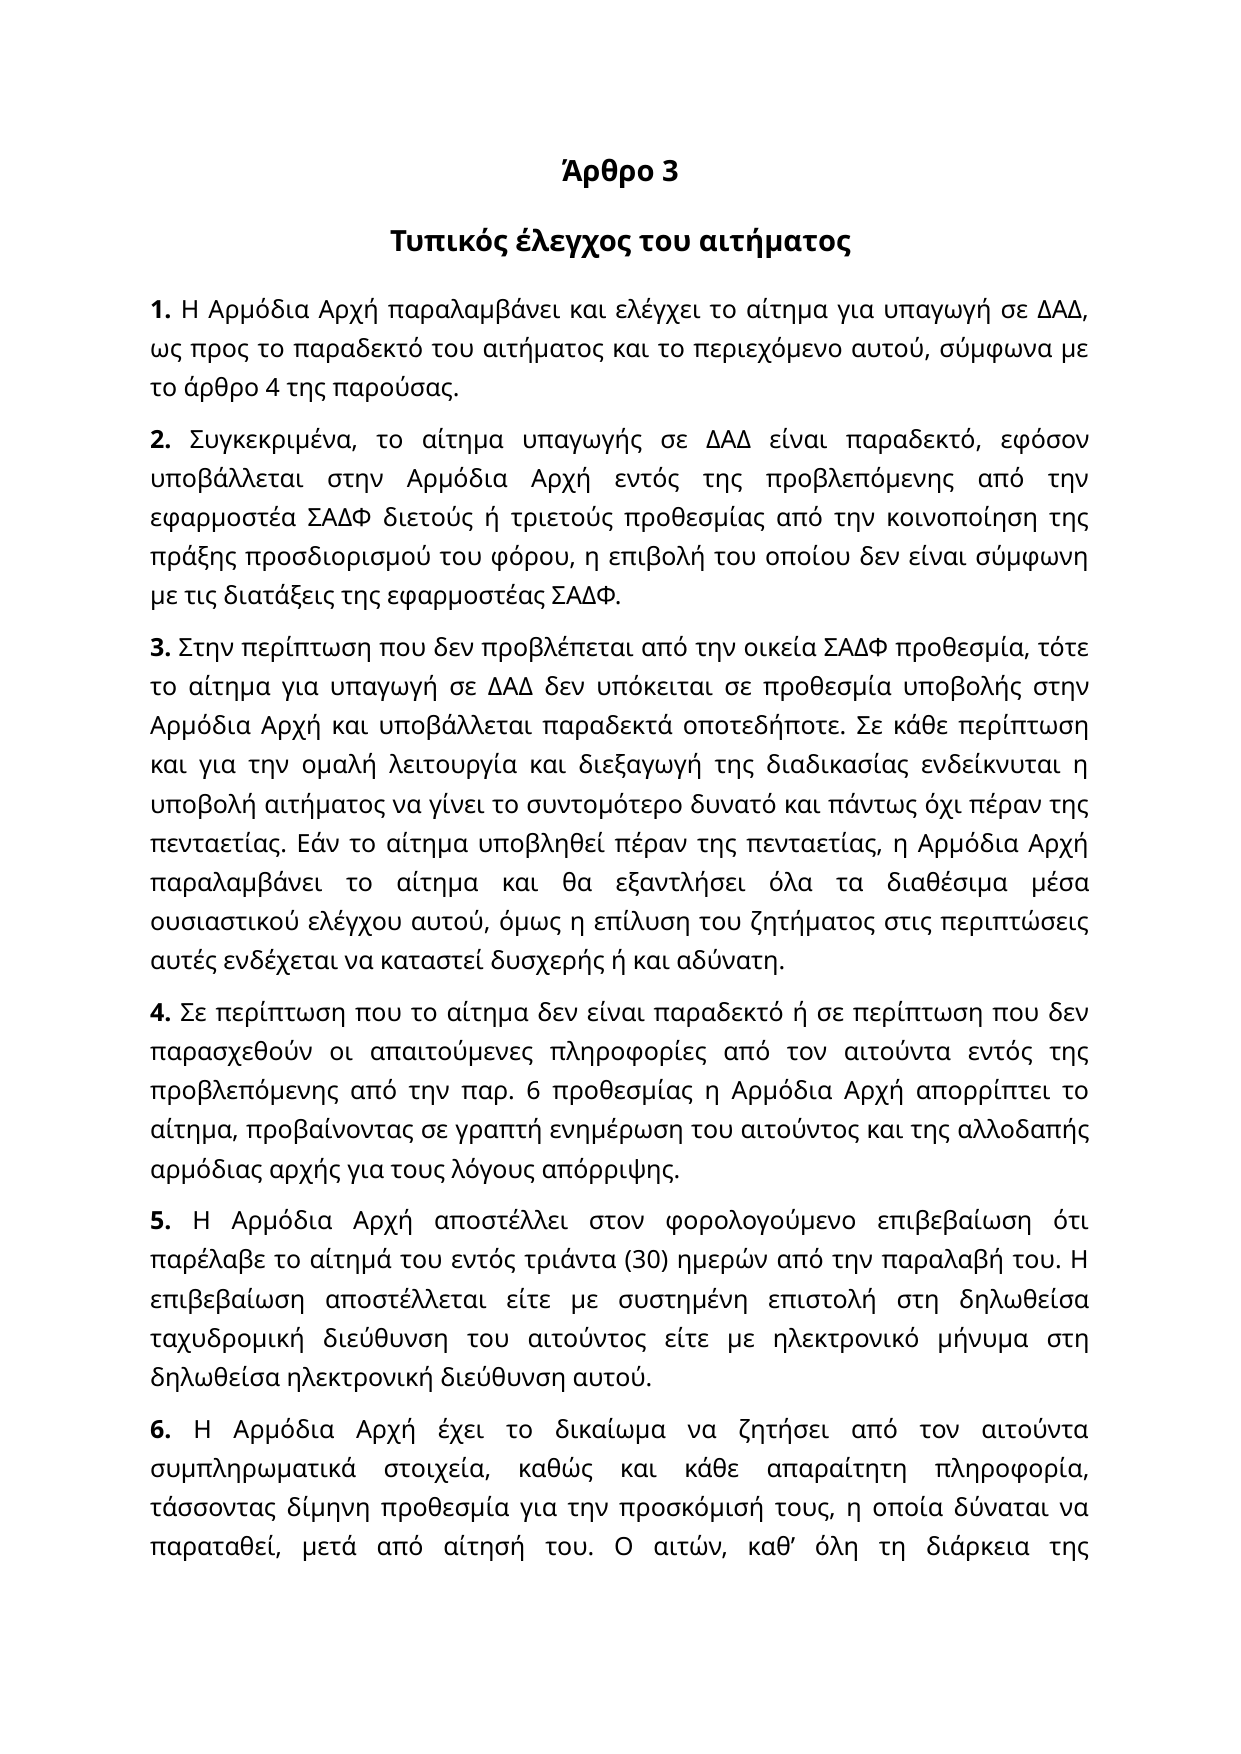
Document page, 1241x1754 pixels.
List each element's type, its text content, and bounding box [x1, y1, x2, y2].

text 2. Συγκεκριμένα, το αίτημα υπαγωγής σε ΔΑΔ είναι παραδεκτό, εφόσον υποβάλλεται στην Αρμόδια Αρχή εντός της προβλεπόμενης από την εφαρμοστέα ΣΑΔΦ διετούς ή τριετούς προθεσμίας από την κοινοποίηση της πράξης προσδιορισμού του φόρου, η επιβολή του οποίου δεν είναι σύμφωνη με τις διατάξεις της εφαρμοστέας ΣΑΔΦ. [150, 421, 1090, 612]
subtitle Τυπικός έλεγχος του αιτήματος [150, 221, 1090, 260]
text 6. Η Αρμόδια Αρχή έχει το δικαίωμα να ζητήσει από τον αιτούντα συμπληρωματικά στοιχεία, καθώς και κάθε απαραίτητη πληροφορία, τάσσοντας δίμηνη προθεσμία για την προσκόμισή τους, η οποία δύναται να παραταθεί, μετά από αίτησή του. Ο αιτών, καθ’ όλη τη διάρκεια της [150, 1411, 1090, 1563]
text 3. Στην περίπτωση που δεν προβλέπεται από την οικεία ΣΑΔΦ προθεσμία, τότε το αίτημα για υπαγωγή σε ΔΑΔ δεν υπόκειται σε προθεσμία υποβολής στην Αρμόδια Αρχή και υποβάλλεται παραδεκτά οποτεδήποτε. Σε κάθε περίπτωση και για την ομαλή λειτουργία και διεξαγωγή της διαδικασίας ενδείκνυται η υποβολή αιτήματος να γίνει το συντομότερο δυνατό και πάντως όχι πέραν της πενταετίας. Εάν το αίτημα υποβληθεί πέραν της πενταετίας, η Αρμόδια Αρχή παραλαμβάνει το αίτημα και θα εξαντλήσει όλα τα διαθέσιμα μέσα ουσιαστικού ελέγχου αυτού, όμως η επίλυση του ζητήματος στις περιπτώσεις αυτές ενδέχεται να καταστεί δυσχερής ή και αδύνατη. [150, 629, 1090, 977]
text 4. Σε περίπτωση που το αίτημα δεν είναι παραδεκτό ή σε περίπτωση που δεν παρασχεθούν οι απαιτούμενες πληροφορίες από τον αιτούντα εντός της προβλεπόμενης από την παρ. 6 προθεσμίας η Αρμόδια Αρχή απορρίπτει το αίτημα, προβαίνοντας σε γραπτή ενημέρωση του αιτούντος και της αλλοδαπής αρμόδιας αρχής για τους λόγους απόρριψης. [150, 994, 1090, 1185]
text 5. Η Αρμόδια Αρχή αποστέλλει στον φορολογούμενο επιβεβαίωση ότι παρέλαβε το αίτημά του εντός τριάντα (30) ημερών από την παραλαβή του. Η επιβεβαίωση αποστέλλεται είτε με συστημένη επιστολή στη δηλωθείσα ταχυδρομική διεύθυνση του αιτούντος είτε με ηλεκτρονικό μήνυμα στη δηλωθείσα ηλεκτρονική διεύθυνση αυτού. [150, 1203, 1090, 1394]
text 1. Η Αρμόδια Αρχή παραλαμβάνει και ελέγχει το αίτημα για υπαγωγή σε ΔΑΔ, ως προς το παραδεκτό του αιτήματος και το περιεχόμενο αυτού, σύμφωνα με το άρθρο 4 της παρούσας. [150, 291, 1090, 404]
subtitle Άρθρο 3 [150, 150, 1090, 190]
